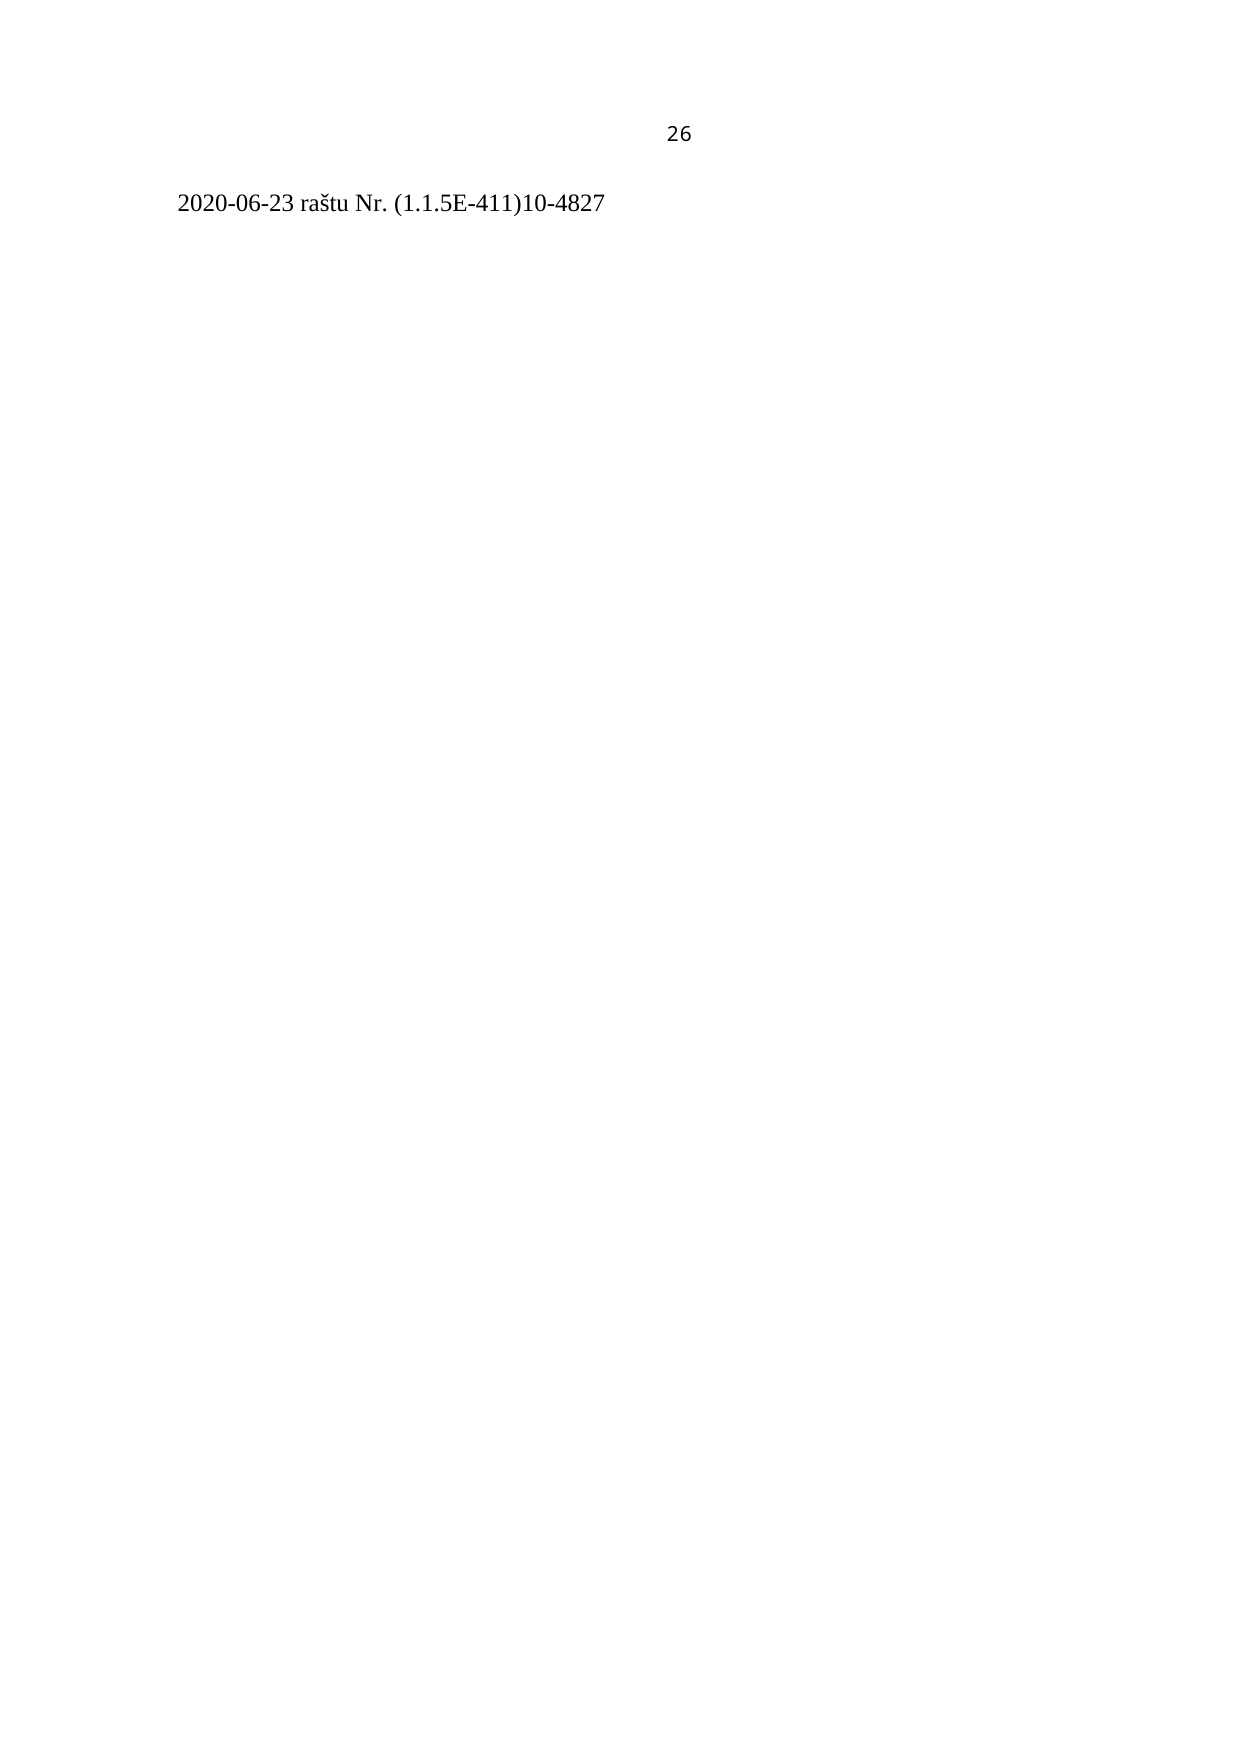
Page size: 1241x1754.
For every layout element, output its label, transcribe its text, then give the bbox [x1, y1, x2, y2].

text 2020-06-23 raštu Nr. (1.1.5E-411)10-4827 [177, 188, 1181, 217]
